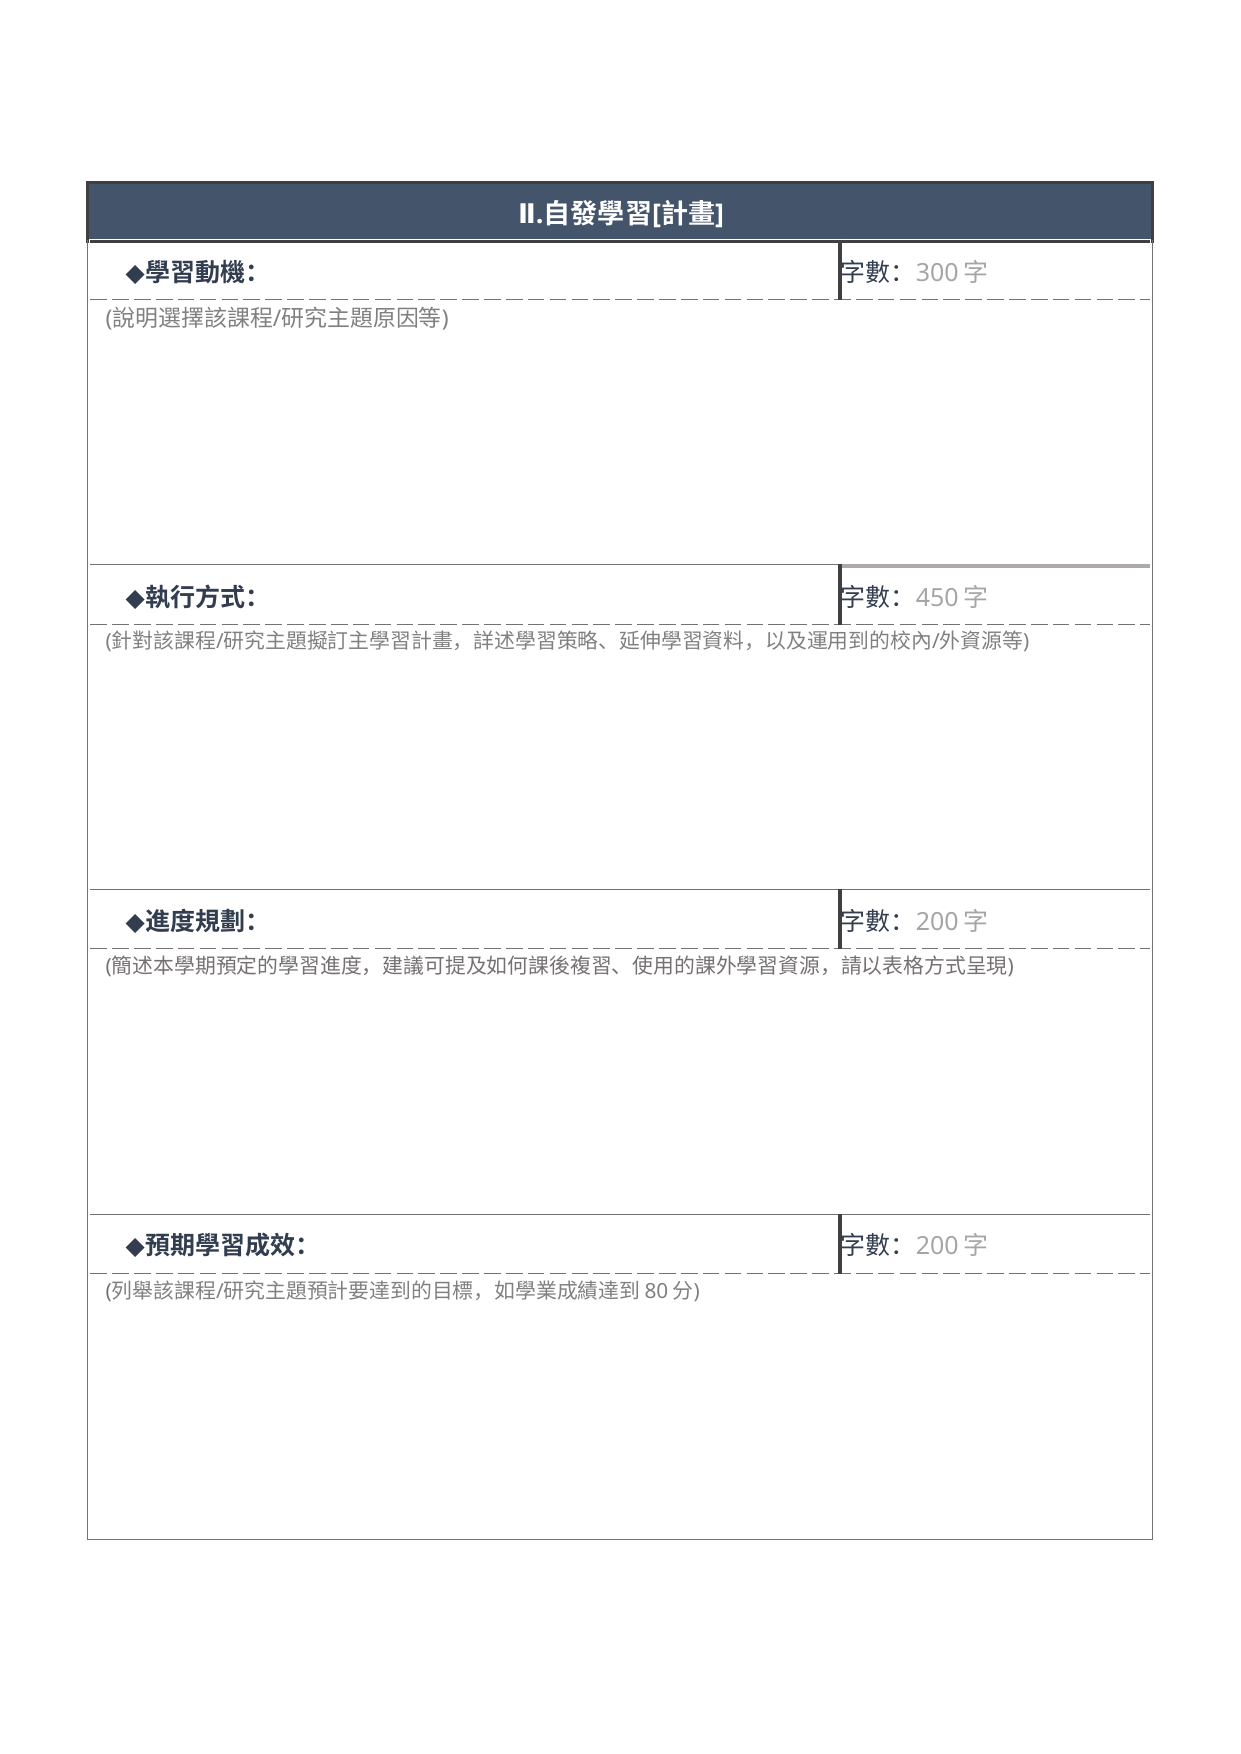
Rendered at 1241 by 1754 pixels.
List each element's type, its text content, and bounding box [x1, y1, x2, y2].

table_cell ◆執行方式： [88, 564, 838, 623]
table_cell (針對該課程/研究主題擬訂主學習計畫，詳述學習策略、延伸學習資料，以及運用到的校內/外資源等) [88, 624, 1152, 889]
table_cell 字數：300字 [842, 240, 1152, 299]
table_cell ◆預期學習成效： [88, 1214, 838, 1273]
table_cell 字數：200字 [842, 1214, 1152, 1273]
table_cell (說明選擇該課程/研究主題原因等) [88, 299, 1152, 564]
table_header Ⅱ.自發學習[計畫] [89, 184, 1151, 239]
table_cell (簡述本學期預定的學習進度，建議可提及如何課後複習、使用的課外學習資源，請以表格方式呈現) [88, 948, 1152, 1214]
table_cell 字數：450字 [842, 564, 1152, 623]
table_cell (列舉該課程/研究主題預計要達到的目標，如學業成績達到80分) [88, 1273, 1152, 1539]
table_cell ◆學習動機： [88, 240, 838, 299]
table_cell ◆進度規劃： [88, 889, 838, 948]
table_cell 字數：200字 [842, 889, 1152, 948]
